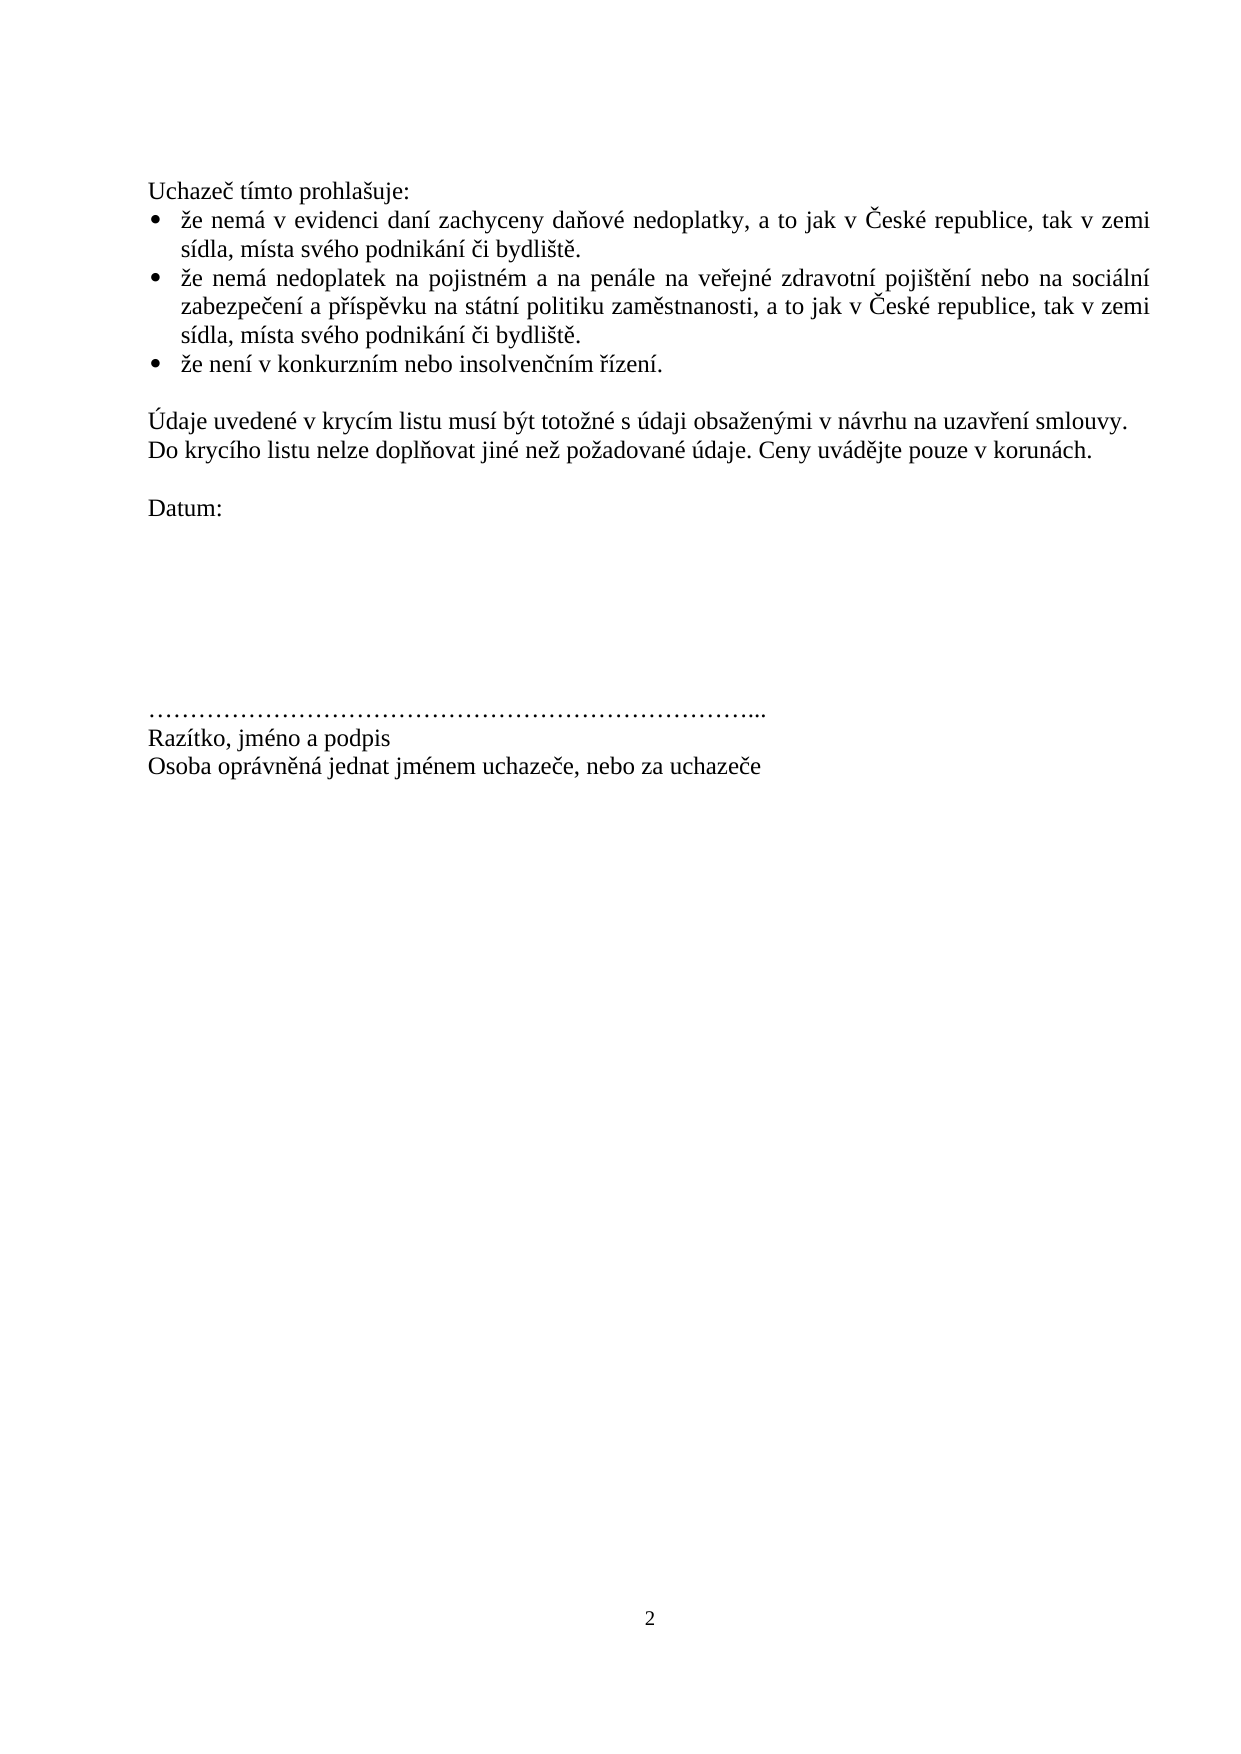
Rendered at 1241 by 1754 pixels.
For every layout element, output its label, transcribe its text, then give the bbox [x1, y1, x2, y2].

text ………………………………………………………………... [148, 694, 1152, 723]
text Osoba oprávněná jednat jménem uchazeče, nebo za uchazeče [148, 751, 1152, 780]
list že není v konkurzním nebo insolvenčním řízení. [151, 349, 1152, 378]
text Údaje uvedené v krycím listu musí být totožné s údaji obsaženými v návrhu na uzavření smlouvy. [148, 406, 1152, 435]
text Do krycího listu nelze doplňovat jiné než požadované údaje. Ceny uvádějte pouze v korunách. [148, 435, 1152, 464]
text Uchazeč tímto prohlašuje: [148, 176, 1152, 205]
list že nemá v evidenci daní zachyceny daňové nedoplatky, a to jak v České republice, tak v zemi sídla, místa svého podnikání či bydliště. [151, 205, 1152, 263]
text Razítko, jméno a podpis [148, 723, 1152, 751]
text Datum: [148, 493, 1152, 521]
list že nemá nedoplatek na pojistném a na penále na veřejné zdravotní pojištění nebo na sociální zabezpečení a příspěvku na státní politiku zaměstnanosti, a to jak v České republice, tak v zemi sídla, místa svého podnikání či bydliště. [151, 263, 1152, 349]
